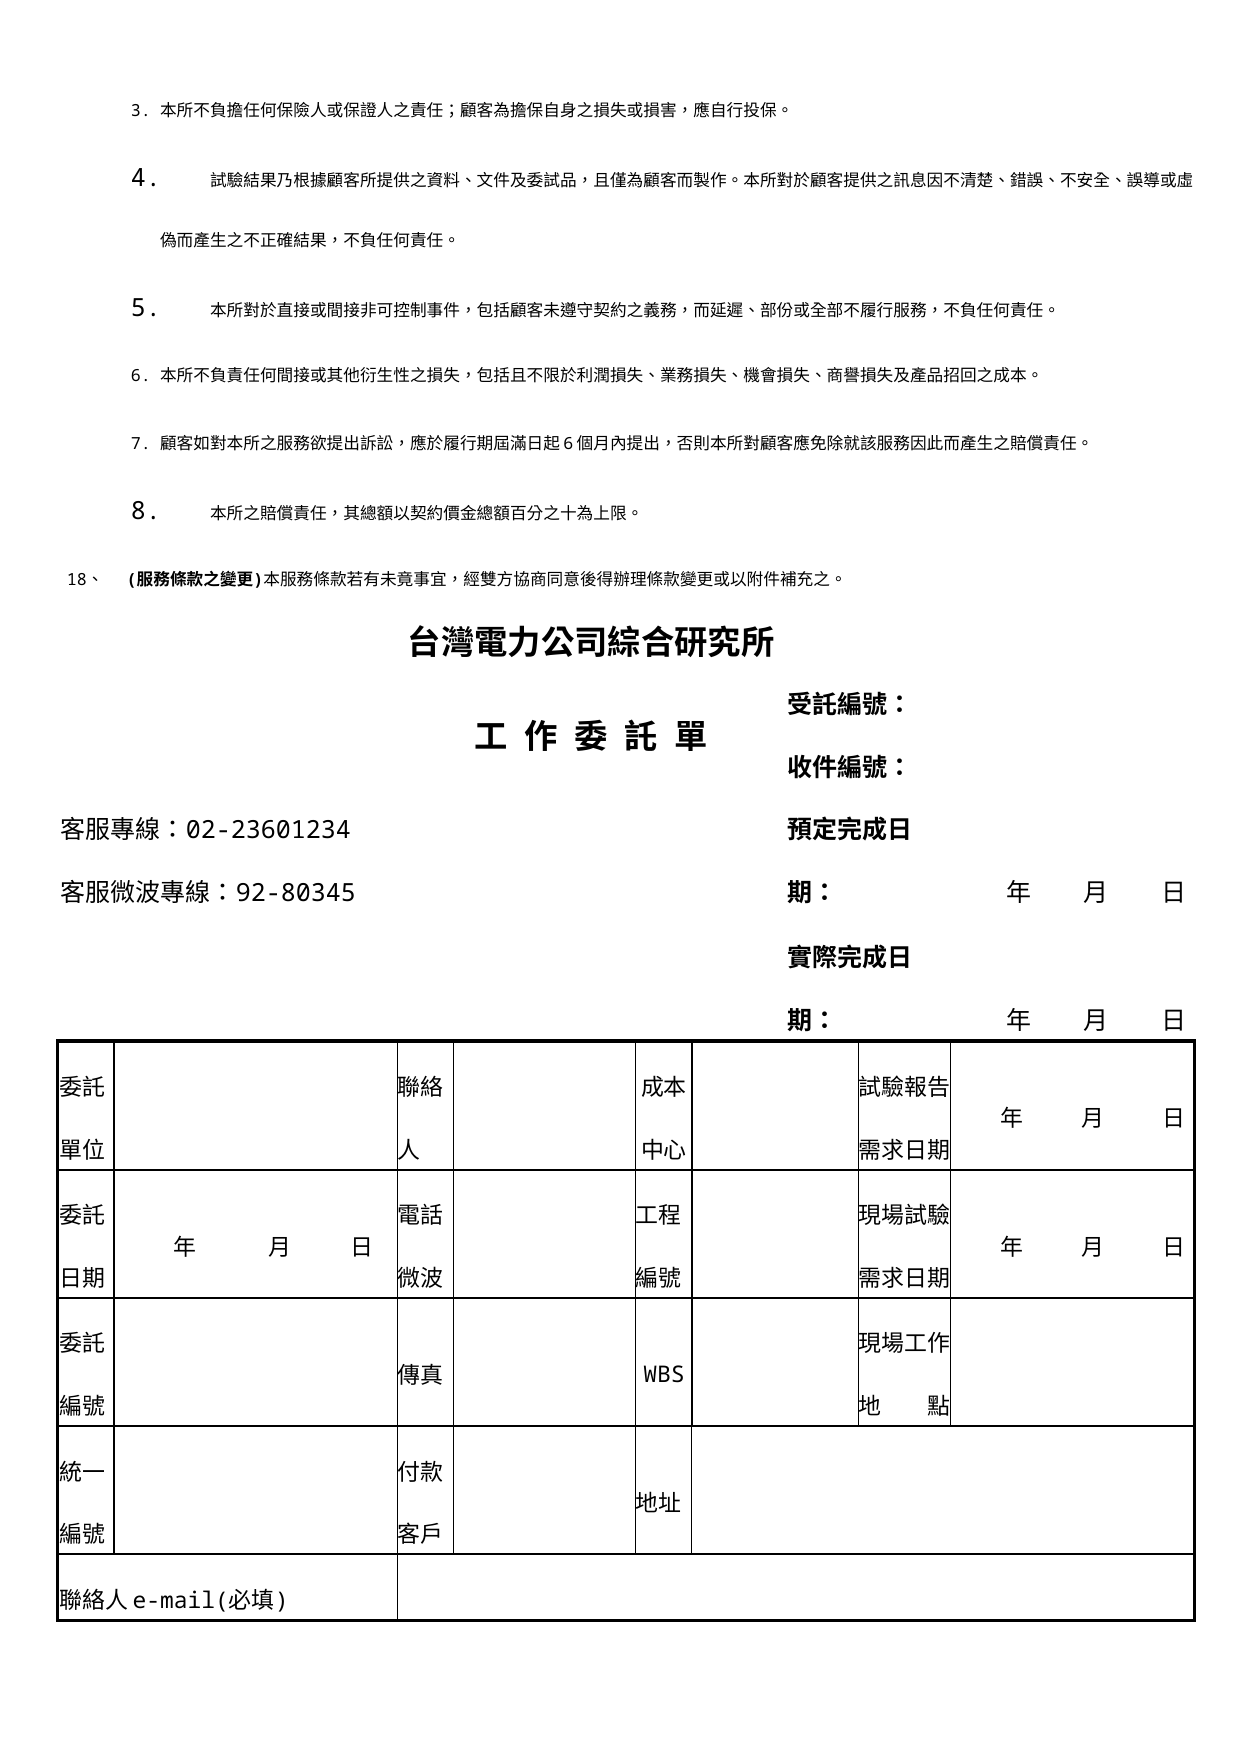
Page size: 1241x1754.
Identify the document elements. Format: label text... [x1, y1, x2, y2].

table_cell 月 [1073, 1043, 1113, 1169]
table_cell 現場工作 地 點 [859, 1299, 950, 1425]
table_cell 收件編號： [784, 724, 965, 786]
table_cell 委託 日期 [59, 1171, 113, 1297]
table_cell [454, 1427, 635, 1553]
table_cell [1032, 1171, 1072, 1297]
table_cell [454, 1043, 635, 1169]
table_cell [693, 1299, 858, 1425]
table_cell [965, 786, 1003, 911]
table_cell 日 [1154, 1171, 1193, 1297]
table_cell [454, 1171, 635, 1297]
table_cell 實際完成日期： [784, 911, 965, 1039]
table_cell 日 [1158, 786, 1194, 911]
table_header [784, 599, 1194, 661]
table_cell 委託 編號 [59, 1299, 113, 1425]
list 本所不負擔任何保險人或保證人之責任；顧客為擔保自身之損失或損害，應自行投保。 [131, 67, 1196, 130]
table_cell [1113, 1043, 1153, 1169]
table_header 台灣電力公司綜合研究所 [397, 599, 784, 661]
table_cell 日 [1158, 911, 1194, 1039]
table_cell 年 [991, 1043, 1032, 1169]
table_cell 月 [1081, 911, 1119, 1039]
table_cell 年 [161, 1171, 208, 1297]
table_cell [58, 661, 397, 786]
table_cell 預定完成日期： [784, 786, 965, 911]
table_cell [397, 786, 784, 1039]
table_cell [693, 1043, 858, 1169]
list 本所之賠償責任，其總額以契約價金總額百分之十為上限。 [131, 468, 1196, 531]
table_cell 聯絡 人 [398, 1043, 453, 1169]
table_cell 客服專線：02-23601234 客服微波專線：92-80345 [58, 786, 397, 1039]
table_cell [398, 1555, 1193, 1619]
table_cell 年 [1004, 911, 1042, 1039]
table_cell 委託 單位 [59, 1043, 113, 1169]
table_cell 年 [1004, 786, 1042, 911]
table_cell 地址 [636, 1427, 691, 1553]
table_cell 付款 客戶 [398, 1427, 453, 1553]
table_cell [1042, 786, 1081, 911]
table_cell [693, 1171, 858, 1297]
table_cell 成本中心 [636, 1043, 691, 1169]
table_cell [454, 1299, 635, 1425]
table_cell 年 [991, 1171, 1032, 1297]
table_cell [965, 661, 1194, 724]
table_cell [115, 1427, 397, 1553]
table_cell [692, 1427, 1193, 1553]
list (服務條款之變更)本服務條款若有未竟事宜，經雙方協商同意後得辦理條款變更或以附件補充之。 [67, 536, 1196, 599]
table_cell 日 [350, 1171, 397, 1297]
table_cell [115, 1043, 397, 1169]
table_cell [951, 1299, 1193, 1425]
table_cell [951, 1171, 991, 1297]
table_cell 聯絡人e-mail(必填) [59, 1555, 397, 1619]
table_header [58, 599, 397, 661]
table_cell [115, 1171, 161, 1297]
list 顧客如對本所之服務欲提出訴訟，應於履行期屆滿日起6個月內提出，否則本所對顧客應免除就該服務因此而產生之賠償責任。 [131, 401, 1196, 463]
table_cell [1119, 786, 1158, 911]
table_cell 電話 微波 [398, 1171, 453, 1297]
table_cell 試驗報告 需求日期 [859, 1043, 950, 1169]
table_cell 受託編號： [784, 661, 965, 724]
table_cell WBS [636, 1299, 691, 1425]
table_cell [115, 1299, 397, 1425]
table_cell [1113, 1171, 1153, 1297]
table_cell 工 作 委 託 單 [397, 661, 784, 786]
table_cell [1032, 1043, 1072, 1169]
table_cell [1042, 911, 1081, 1039]
table_cell [951, 1043, 991, 1169]
table_cell [965, 724, 1194, 786]
list 本所對於直接或間接非可控制事件，包括顧客未遵守契約之義務，而延遲、部份或全部不履行服務，不負任何責任。 [131, 265, 1196, 328]
table_cell [209, 1171, 256, 1297]
table_cell 日 [1154, 1043, 1193, 1169]
table_cell 統一 編號 [59, 1427, 113, 1553]
table_cell 傳真 [398, 1299, 453, 1425]
table_cell 工程 編號 [636, 1171, 691, 1297]
table_cell [965, 911, 1003, 1039]
table_cell [1119, 911, 1158, 1039]
list 試驗結果乃根據顧客所提供之資料、文件及委試品，且僅為顧客而製作。本所對於顧客提供之訊息因不清楚、錯誤、不安全、誤導或虛偽而產生之不正確結果，不負任何責任。 [131, 135, 1196, 260]
table_cell 現場試驗 需求日期 [859, 1171, 950, 1297]
table_cell 月 [1073, 1171, 1113, 1297]
list 本所不負責任何間接或其他衍生性之損失，包括且不限於利潤損失、業務損失、機會損失、商譽損失及產品招回之成本。 [131, 333, 1196, 396]
table_cell 月 [1081, 786, 1119, 911]
table_cell 月 [256, 1171, 303, 1297]
table_cell [303, 1171, 350, 1297]
